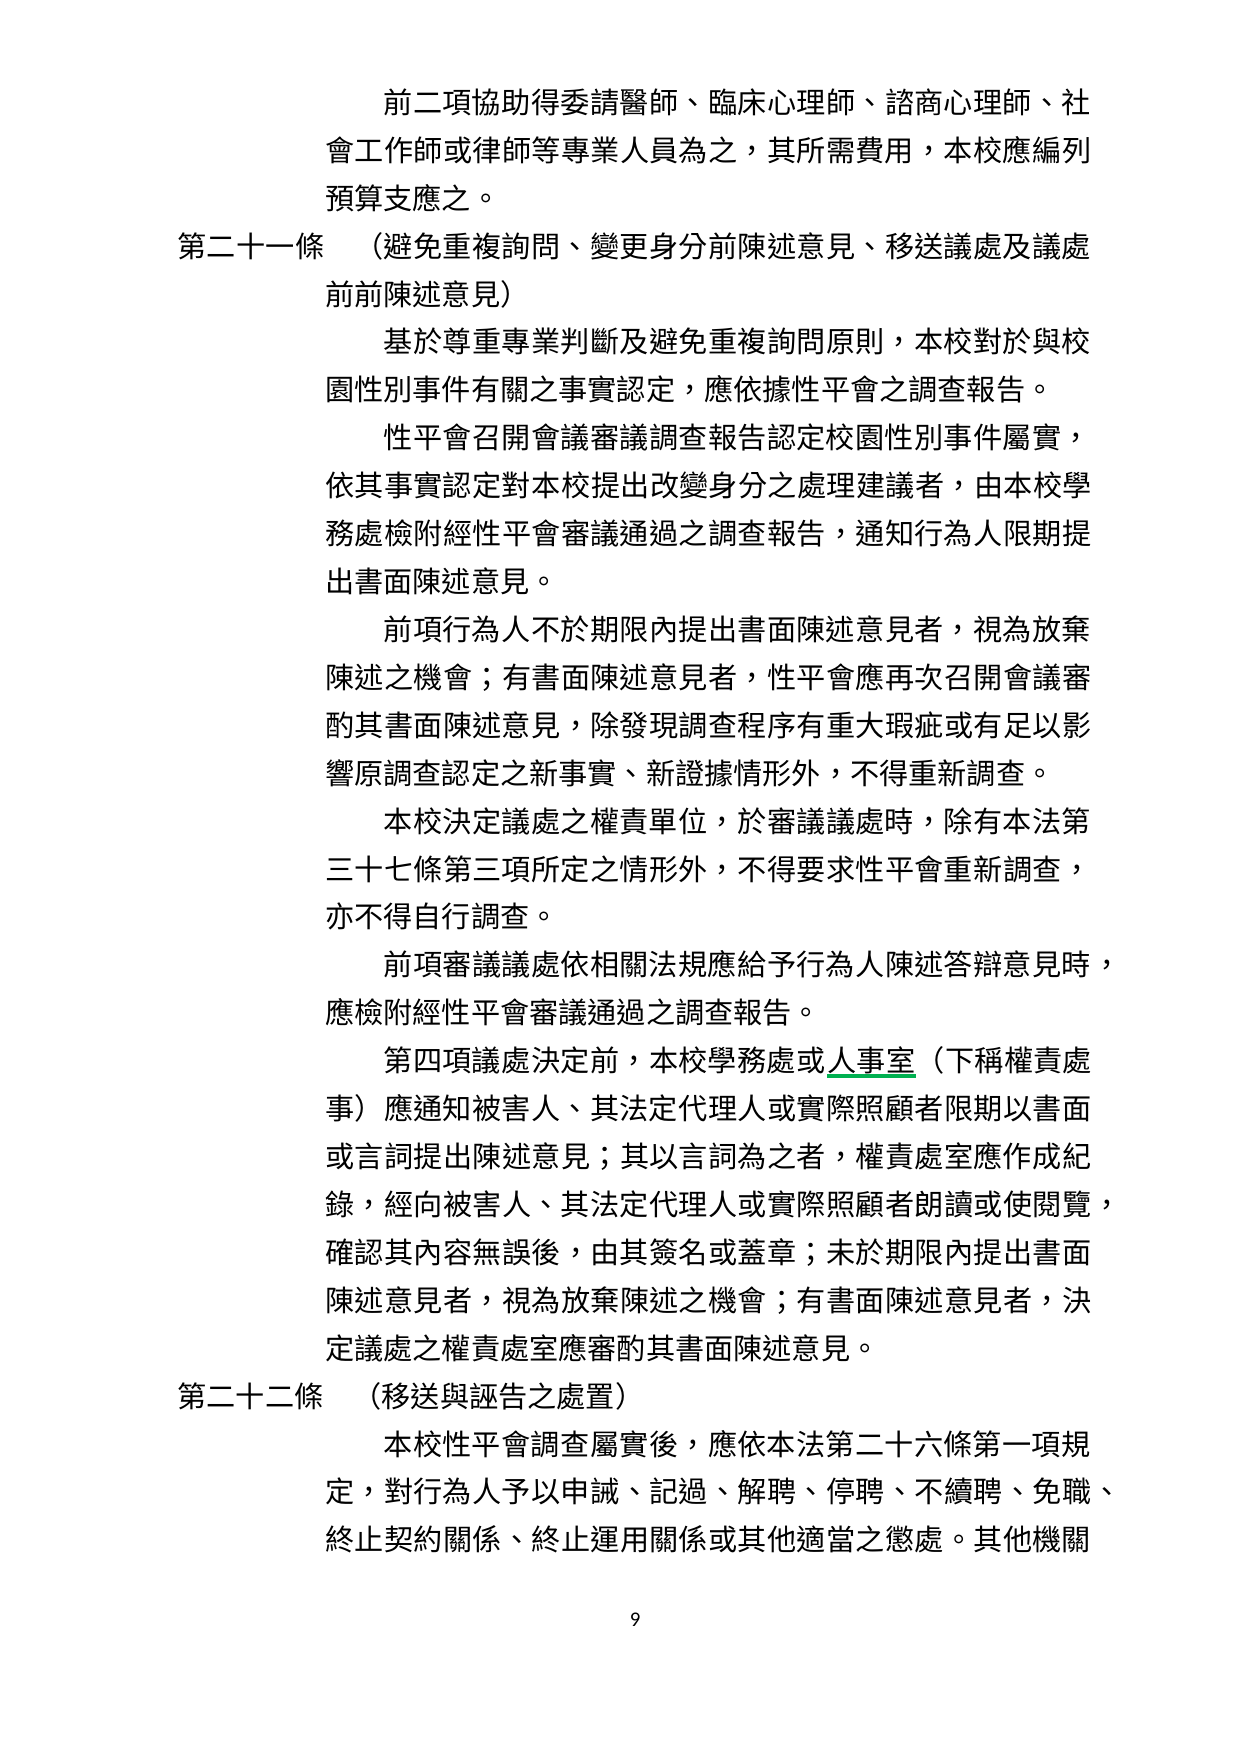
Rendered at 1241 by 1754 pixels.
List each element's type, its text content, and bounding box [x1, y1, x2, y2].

text 前二項協助得委請醫師、臨床心理師、諮商心理師、社會工作師或律師等專業人員為之，其所需費用，本校應編列預算支應之。 [177, 75, 1092, 219]
text 本校決定議處之權責單位，於審議議處時，除有本法第三十七條第三項所定之情形外，不得要求性平會重新調查，亦不得自行調查。 [177, 794, 1092, 937]
text 本校性平會調查屬實後，應依本法第二十六條第一項規定，對行為人予以申誡、記過、解聘、停聘、不續聘、免職、終止契約關係、終止運用關係或其他適當之懲處。其他機關依相關法律或法規有議處權限者，本校學務處應將該事件移送其他權責機關議處；其經證實有誣告之事實者，並應依法對申請人或檢舉人為適當之懲處。 [177, 1417, 1092, 1560]
text 第四項議處決定前，本校學務處或人事室（下稱權責處事）應通知被害人、其法定代理人或實際照顧者限期以書面或言詞提出陳述意見；其以言詞為之者，權責處室應作成紀錄，經向被害人、其法定代理人或實際照顧者朗讀或使閱覽，確認其內容無誤後，由其簽名或蓋章；未於期限內提出書面陳述意見者，視為放棄陳述之機會；有書面陳述意見者，決定議處之權責處室應審酌其書面陳述意見。 [177, 1033, 1092, 1369]
text 前項審議議處依相關法規應給予行為人陳述答辯意見時，應檢附經性平會審議通過之調查報告。 [177, 937, 1092, 1033]
text 前項行為人不於期限內提出書面陳述意見者，視為放棄陳述之機會；有書面陳述意見者，性平會應再次召開會議審酌其書面陳述意見，除發現調查程序有重大瑕疵或有足以影響原調查認定之新事實、新證據情形外，不得重新調查。 [177, 602, 1092, 794]
text 第二十二條 （移送與誣告之處置） [177, 1369, 1092, 1417]
text 基於尊重專業判斷及避免重複詢問原則，本校對於與校園性別事件有關之事實認定，應依據性平會之調查報告。 [177, 314, 1092, 410]
text 性平會召開會議審議調查報告認定校園性別事件屬實，依其事實認定對本校提出改變身分之處理建議者，由本校學務處檢附經性平會審議通過之調查報告，通知行為人限期提出書面陳述意見。 [177, 410, 1092, 602]
text 第二十一條 （避免重複詢問、變更身分前陳述意見、移送議處及議處前前陳述意見） [177, 219, 1092, 314]
